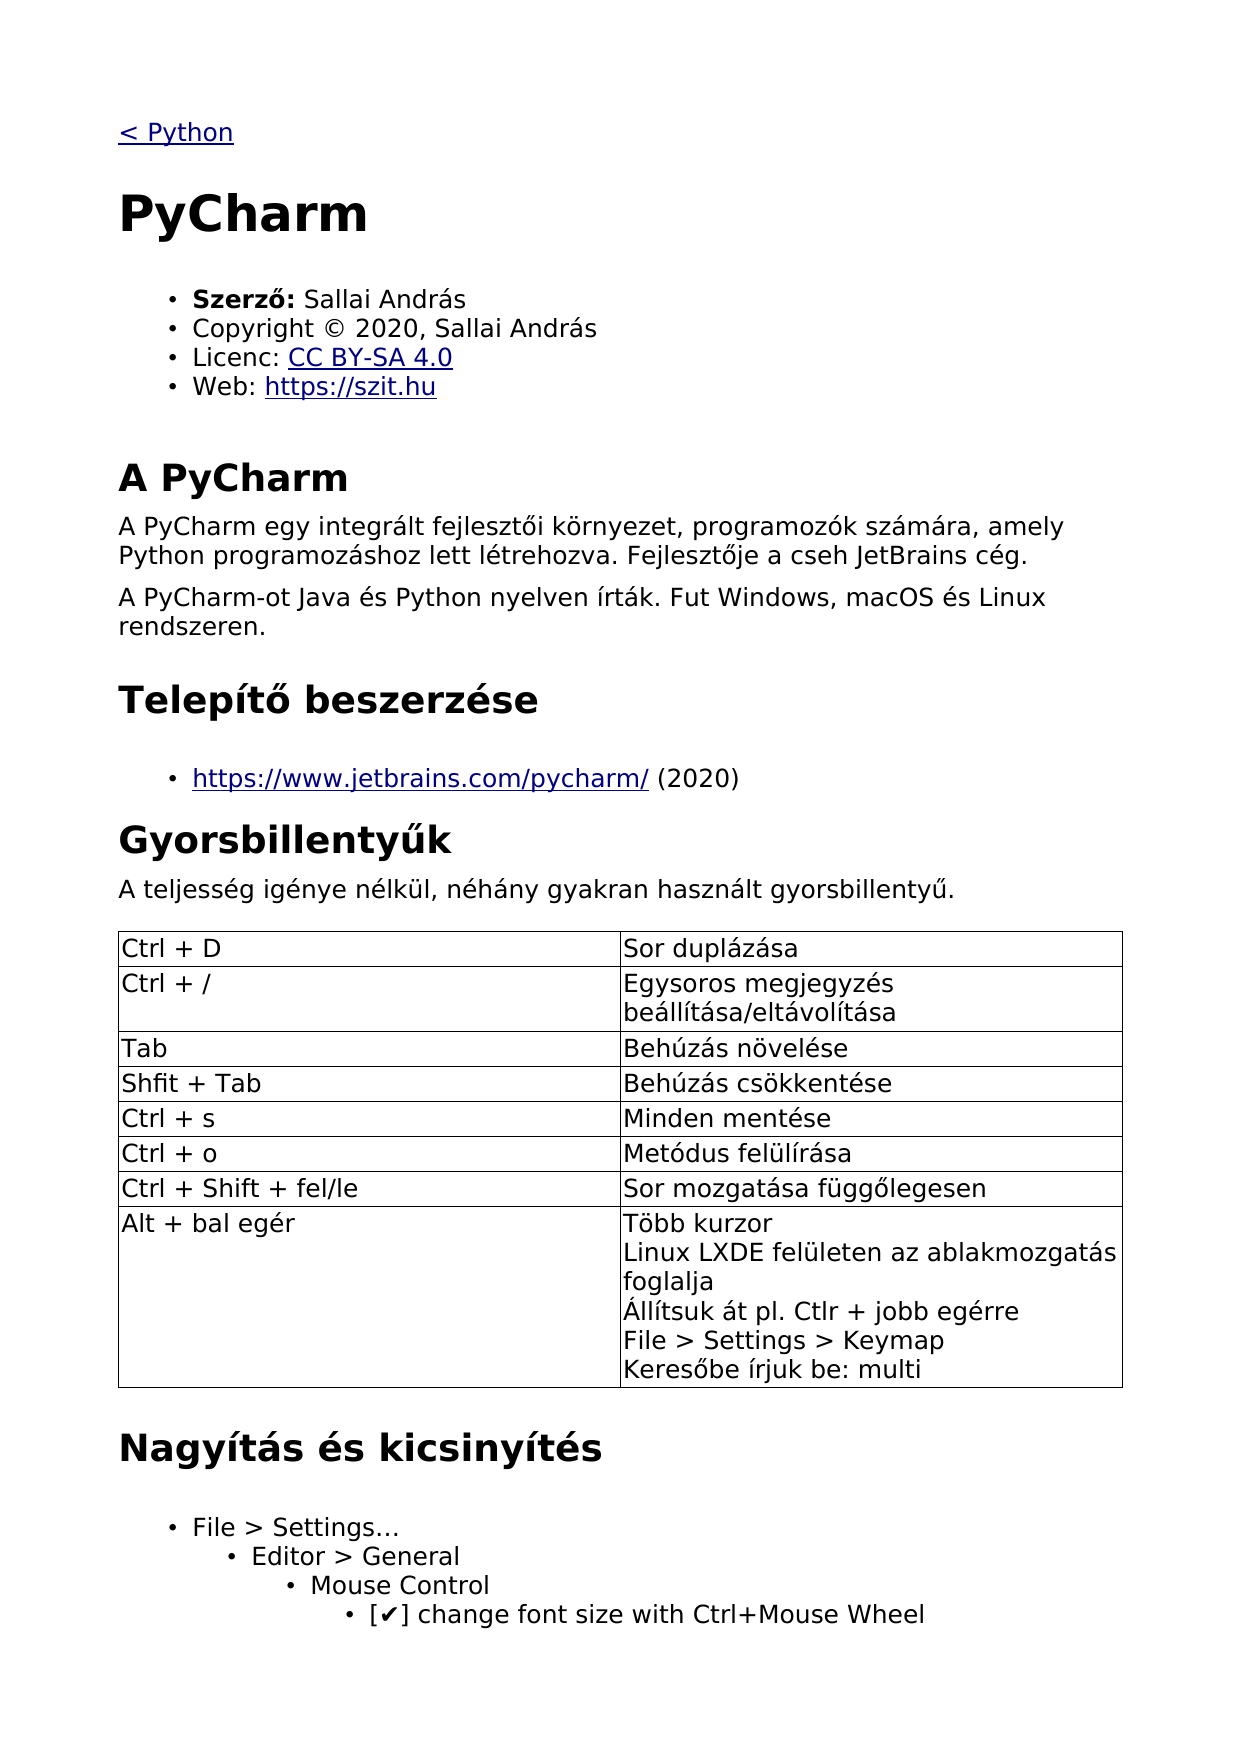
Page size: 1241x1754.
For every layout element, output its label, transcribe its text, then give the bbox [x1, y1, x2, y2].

table_cell Behúzás csökkentése [621, 1067, 1122, 1101]
subtitle Nagyítás és kicsinyítés [118, 1427, 1122, 1471]
table_header Ctrl + D [119, 932, 620, 966]
text A PyCharm-ot Java és Python nyelven írták. Fut Windows, macOS és Linux rendszeren. [118, 583, 1122, 641]
table_cell Több kurzor Linux LXDE felületen az ablakmozgatás foglalja Állítsuk át pl. Ctlr + jobb egérre File > Settings > Keymap Keresőbe írjuk be: multi [621, 1207, 1122, 1387]
table_cell Ctrl + o [119, 1137, 620, 1171]
list Web: https://szit.hu [177, 372, 1122, 402]
table_cell Behúzás növelése [621, 1032, 1122, 1066]
table_cell Egysoros megjegyzés beállítása/eltávolítása [621, 967, 1122, 1031]
table_header Sor duplázása [621, 932, 1122, 966]
list Copyright © 2020, Sallai András [177, 314, 1122, 343]
subtitle Gyorsbillentyűk [118, 819, 1122, 862]
text A PyCharm egy integrált fejlesztői környezet, programozók számára, amely Python programozáshoz lett létrehozva. Fejlesztője a cseh JetBrains cég. [118, 512, 1122, 571]
list Szerző: Sallai András [177, 285, 1122, 314]
table_cell Metódus felülírása [621, 1137, 1122, 1171]
table_cell Tab [119, 1032, 620, 1066]
text < Python [118, 118, 1122, 147]
table_cell Ctrl + s [119, 1102, 620, 1136]
subtitle Telepítő beszerzése [118, 679, 1122, 723]
list https://www.jetbrains.com/pycharm/ (2020) [177, 764, 1122, 794]
table_cell Ctrl + Shift + fel/le [119, 1172, 620, 1206]
list Editor > General [236, 1542, 1122, 1571]
table_cell Minden mentése [621, 1102, 1122, 1136]
list [✔] change font size with Ctrl+Mouse Wheel [354, 1600, 1122, 1629]
table_cell Alt + bal egér [119, 1207, 620, 1387]
list Mouse Control [295, 1571, 1122, 1600]
table_cell Sor mozgatása függőlegesen [621, 1172, 1122, 1206]
table_cell Shfit + Tab [119, 1067, 620, 1101]
list File > Settings… [177, 1513, 1122, 1542]
text A teljesség igénye nélkül, néhány gyakran használt gyorsbillentyű. [118, 875, 1122, 904]
list Licenc: CC BY-SA 4.0 [177, 343, 1122, 372]
table_cell Ctrl + / [119, 967, 620, 1031]
subtitle PyCharm [118, 185, 1122, 243]
subtitle A PyCharm [118, 456, 1122, 500]
